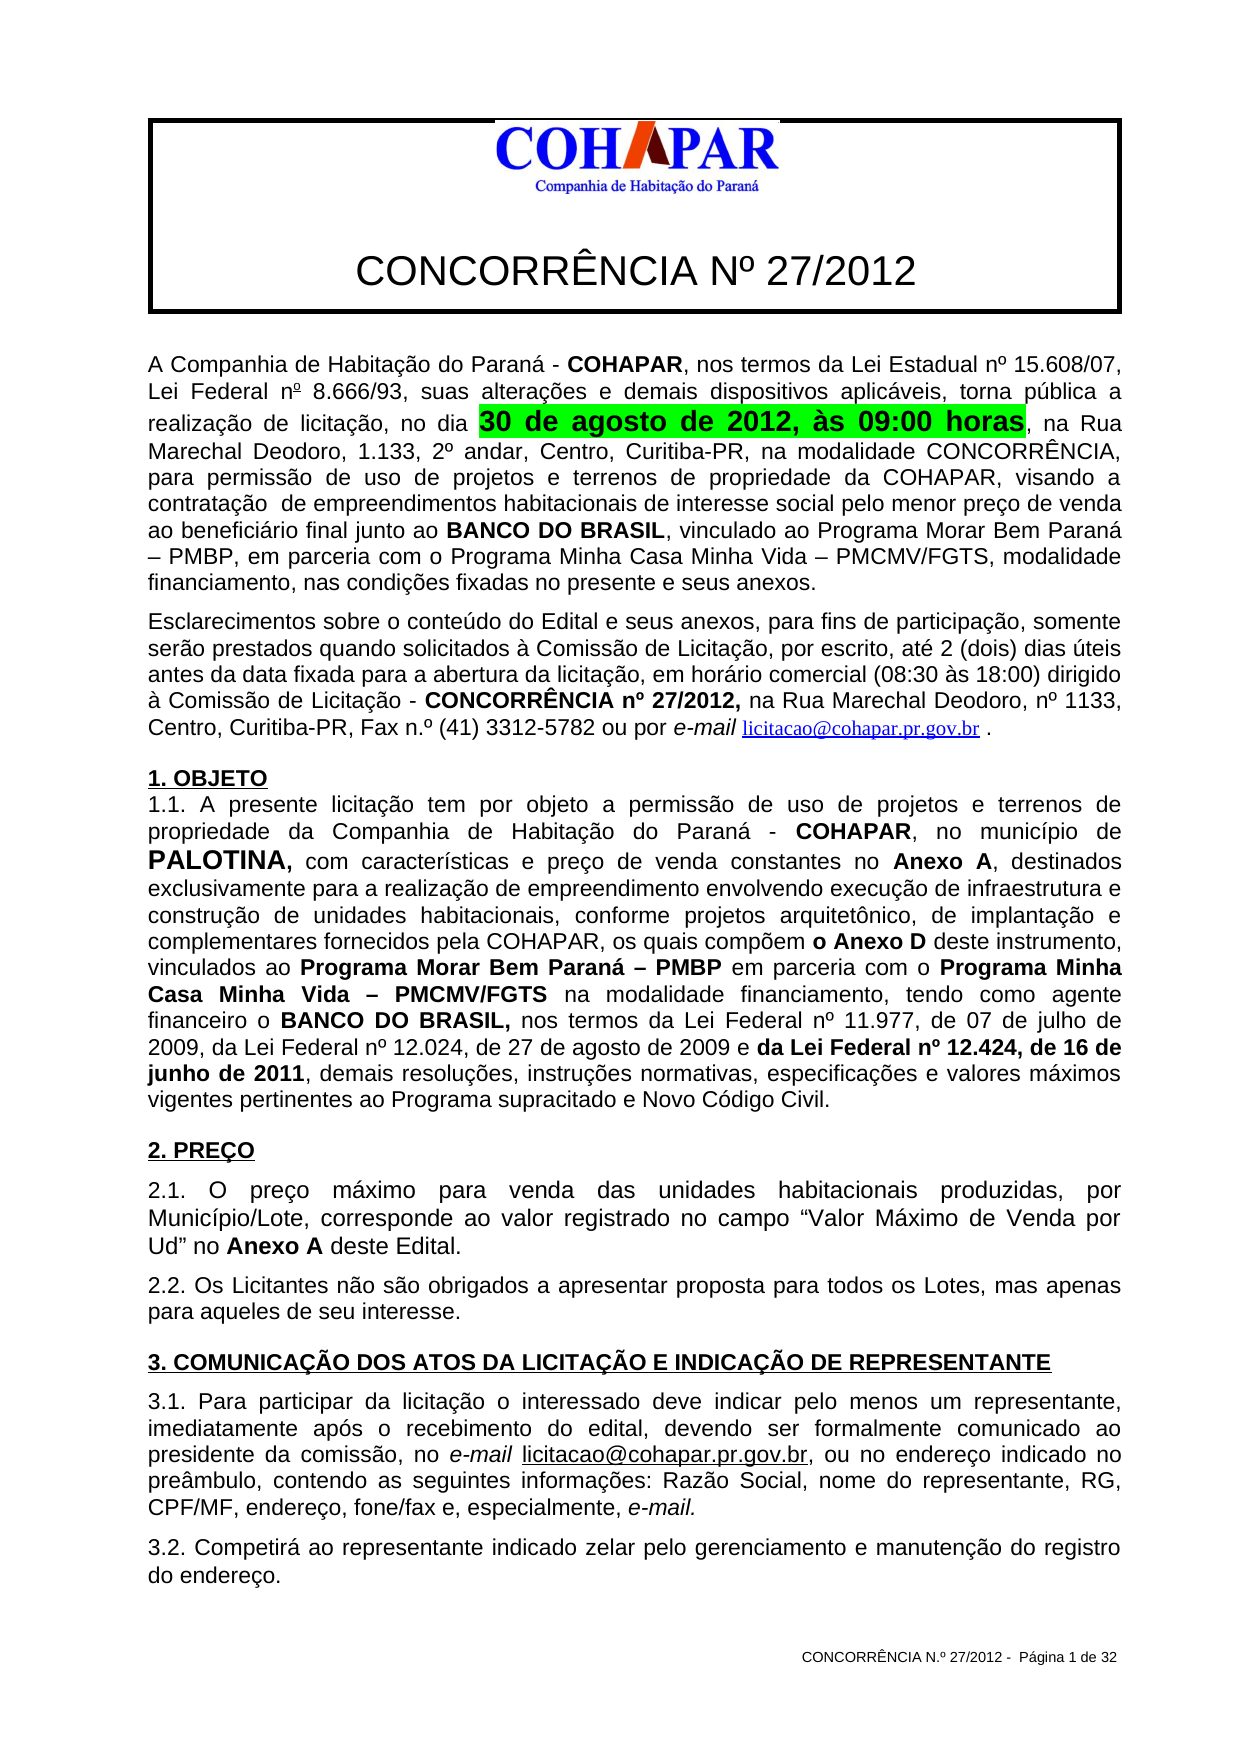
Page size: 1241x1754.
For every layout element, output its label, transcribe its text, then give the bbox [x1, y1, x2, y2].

text 2. PREÇO [148, 1137, 1117, 1164]
text 3. COMUNICAÇÃO DOS ATOS DA LICITAÇÃO E INDICAÇÃO DE REPRESENTANTE [148, 1349, 1117, 1376]
text A Companhia de Habitação do Paraná - COHAPAR, nos termos da Lei Estadual nº 15.608/07, Lei Federal no 8.666/93, suas alterações e demais dispositivos aplicáveis, torna pública a realização de licitação, no dia 30 de agosto de 2012, às 09:00 horas, na Rua Marechal Deodoro, 1.133, 2º andar, Centro, Curitiba-PR, na modalidade CONCORRÊNCIA, para permissão de uso de projetos e terrenos de propriedade da COHAPAR, visando a contratação de empreendimentos habitacionais de interesse social pelo menor preço de venda ao beneficiário final junto ao BANCO DO BRASIL, vinculado ao Programa Morar Bem Paraná – PMBP, em parceria com o Programa Minha Casa Minha Vida – PMCMV/FGTS, modalidade financiamento, nas condições fixadas no presente e seus anexos. [148, 351, 1122, 596]
text 2.1. O preço máximo para venda das unidades habitacionais produzidas, por Município/Lote, corresponde ao valor registrado no campo “Valor Máximo de Venda por Ud” no Anexo A deste Edital. [148, 1176, 1122, 1259]
text 3.2. Competirá ao representante indicado zelar pelo gerenciamento e manutenção do registro do endereço. [148, 1532, 1122, 1589]
text 2.2. Os Licitantes não são obrigados a apresentar proposta para todos os Lotes, mas apenas para aqueles de seu interesse. [148, 1272, 1122, 1324]
text 1.1. A presente licitação tem por objeto a permissão de uso de projetos e terrenos de propriedade da Companhia de Habitação do Paraná - COHAPAR, no município de PALOTINA, com características e preço de venda constantes no Anexo A, destinados exclusivamente para a realização de empreendimento envolvendo execução de infraestrutura e construção de unidades habitacionais, conforme projetos arquitetônico, de implantação e complementares fornecidos pela COHAPAR, os quais compõem o Anexo D deste instrumento, vinculados ao Programa Morar Bem Paraná – PMBP em parceria com o Programa Minha Casa Minha Vida – PMCMV/FGTS na modalidade financiamento, tendo como agente financeiro o BANCO DO BRASIL, nos termos da Lei Federal nº 11.977, de 07 de julho de 2009, da Lei Federal nº 12.024, de 27 de agosto de 2009 e da Lei Federal nº 12.424, de 16 de junho de 2011, demais resoluções, instruções normativas, especificações e valores máximos vigentes pertinentes ao Programa supracitado e Novo Código Civil. [148, 791, 1122, 1112]
text 1. OBJETO [148, 765, 1122, 791]
title CONCORRÊNCIA Nº 27/2012 [153, 239, 1117, 309]
text 3.1. Para participar da licitação o interessado deve indicar pelo menos um representante, imediatamente após o recebimento do edital, devendo ser formalmente comunicado ao presidente da comissão, no e-mail licitacao@cohapar.pr.gov.br, ou no endereço indicado no preâmbulo, contendo as seguintes informações: Razão Social, nome do representante, RG, CPF/MF, endereço, fone/fax e, especialmente, e-mail. [148, 1388, 1122, 1520]
text Esclarecimentos sobre o conteúdo do Edital e seus anexos, para fins de participação, somente serão prestados quando solicitados à Comissão de Licitação, por escrito, até 2 (dois) dias úteis antes da data fixada para a abertura da licitação, em horário comercial (08:30 às 18:00) dirigido à Comissão de Licitação - CONCORRÊNCIA nº 27/2012, na Rua Marechal Deodoro, nº 1133, Centro, Curitiba-PR, Fax n.º (41) 3312-5782 ou por e-mail licitacao@cohapar.pr.gov.br . [148, 608, 1122, 740]
